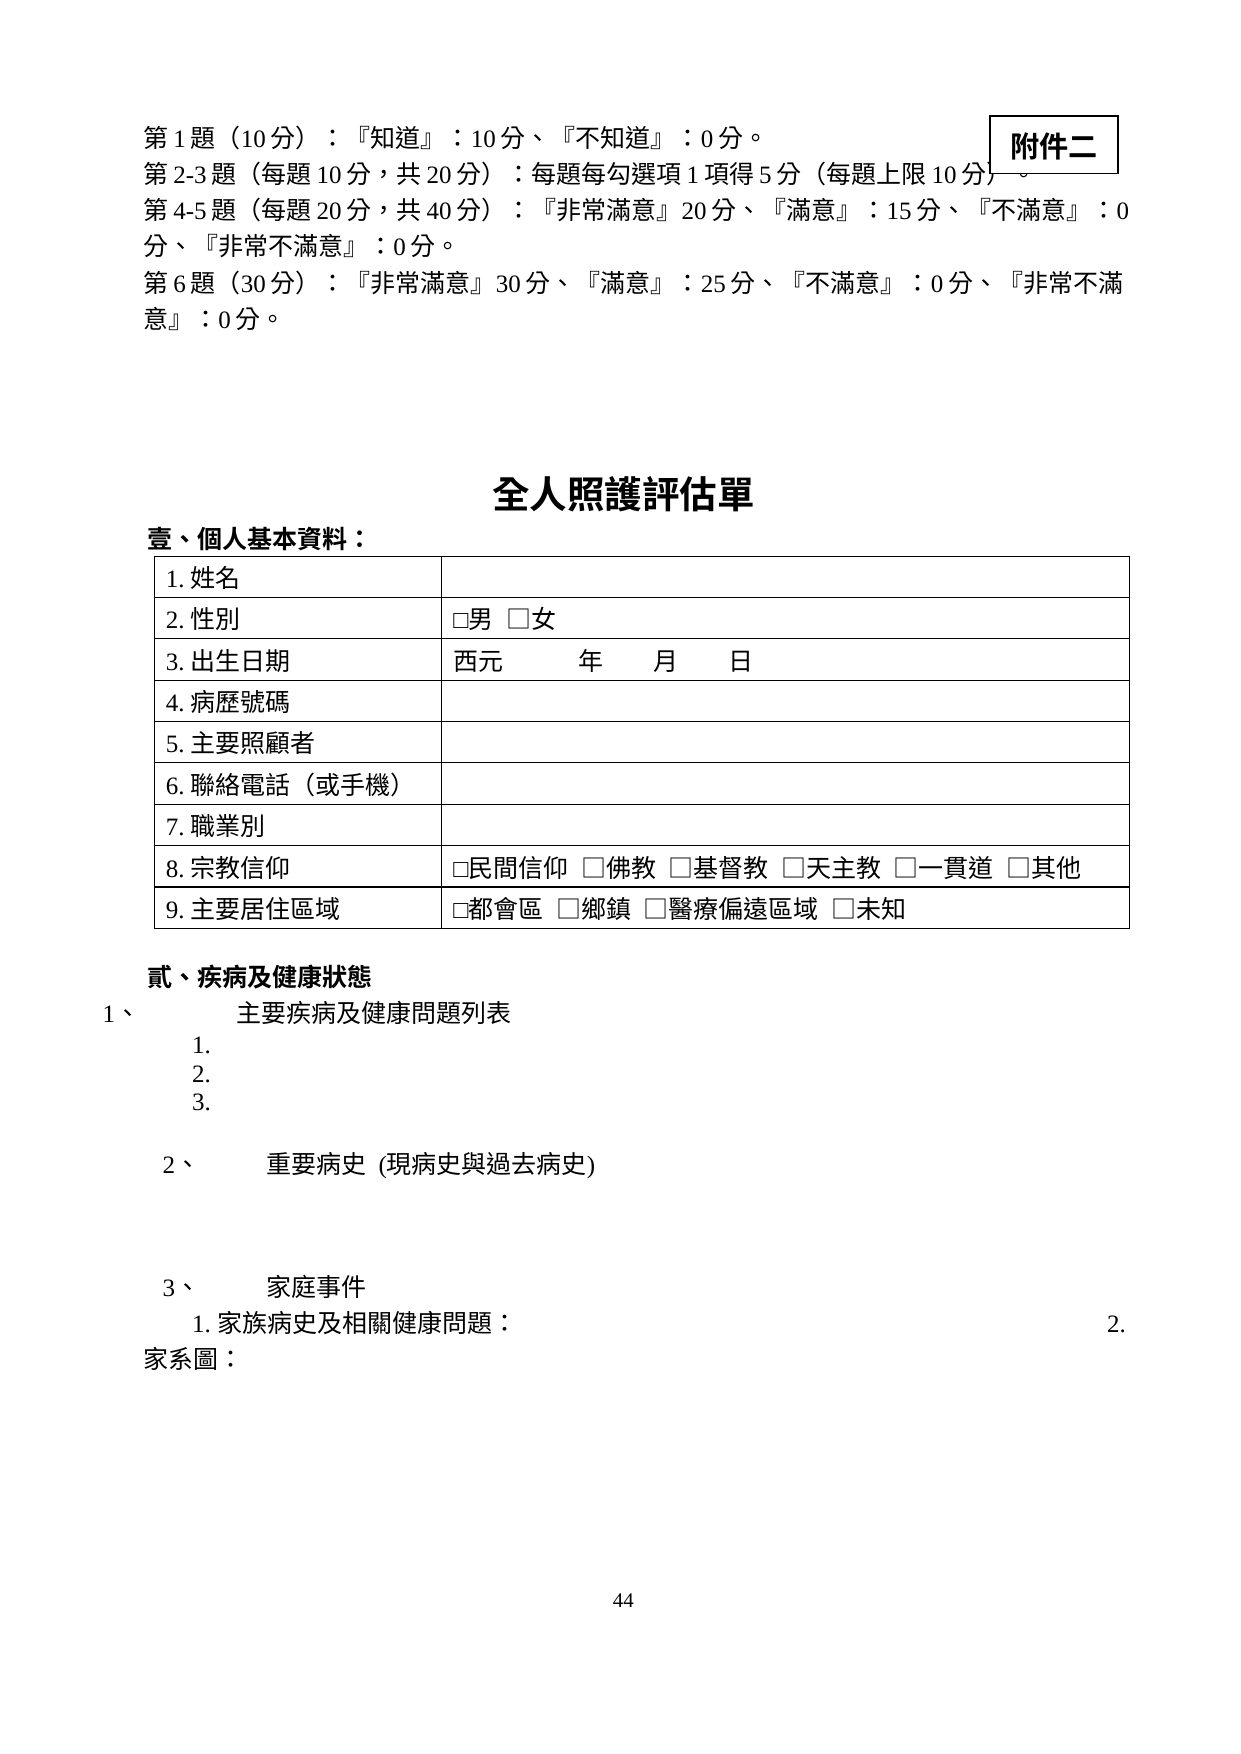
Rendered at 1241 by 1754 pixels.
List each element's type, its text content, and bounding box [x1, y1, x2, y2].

table_cell [442, 681, 1129, 721]
table_cell 7. 職業別 [155, 805, 441, 845]
text 第4-5題（每題20分，共40分）：『非常滿意』20分、『滿意』：15分、『不滿意』：0分、『非常不滿意』：0分。 [143, 191, 1152, 263]
text 1. [131, 1030, 1128, 1059]
text 附件二 [1005, 124, 1102, 165]
text 3. [131, 1087, 1128, 1116]
table_cell □民間信仰 □佛教 □基督教 □天主教 □一貫道 □其他 [442, 846, 1129, 886]
table_cell □都會區 □鄉鎮 □醫療偏遠區域 □未知 [442, 888, 1129, 928]
table_cell 3. 出生日期 [155, 639, 441, 679]
table_header 1. 姓名 [155, 557, 441, 597]
list 家庭事件 [148, 1267, 1128, 1304]
table_cell 2. 性別 [155, 598, 441, 638]
text 全人照護評估單 [118, 465, 1128, 519]
table_cell 9. 主要居住區域 [155, 888, 441, 928]
text 貳、疾病及健康狀態 [118, 957, 1128, 994]
list 重要病史 (現病史與過去病史) [148, 1145, 1128, 1181]
table_header [442, 557, 1129, 597]
table_cell [442, 763, 1129, 804]
text 第1題（10分）：『知道』：10分、『不知道』：0分。 [143, 118, 989, 154]
table_cell [442, 805, 1129, 845]
table_cell 4. 病歷號碼 [155, 681, 441, 721]
table_cell 8. 宗教信仰 [155, 846, 441, 886]
table_cell 6. 聯絡電話（或手機） [155, 763, 441, 804]
text 第2-3題（每題10分，共20分）：每題每勾選項1項得5分（每題上限10分）。 [143, 154, 1152, 191]
text [1119, 118, 1152, 154]
text 壹、個人基本資料： [103, 519, 1128, 556]
text 2. [131, 1059, 1128, 1087]
text 全人照護評估單 [991, 117, 1117, 173]
table_cell 5. 主要照顧者 [155, 722, 441, 762]
table_cell □男 □女 [442, 598, 1129, 638]
text 1. 家族病史及相關健康問題： 2. 家系圖： [143, 1304, 1128, 1376]
text 第6題（30分）：『非常滿意』30分、『滿意』：25分、『不滿意』：0分、『非常不滿意』：0分。 [143, 263, 1152, 336]
table_cell 西元 年 月 日 [442, 639, 1129, 679]
table_cell [442, 722, 1129, 762]
list 主要疾病及健康問題列表 [102, 994, 1128, 1030]
